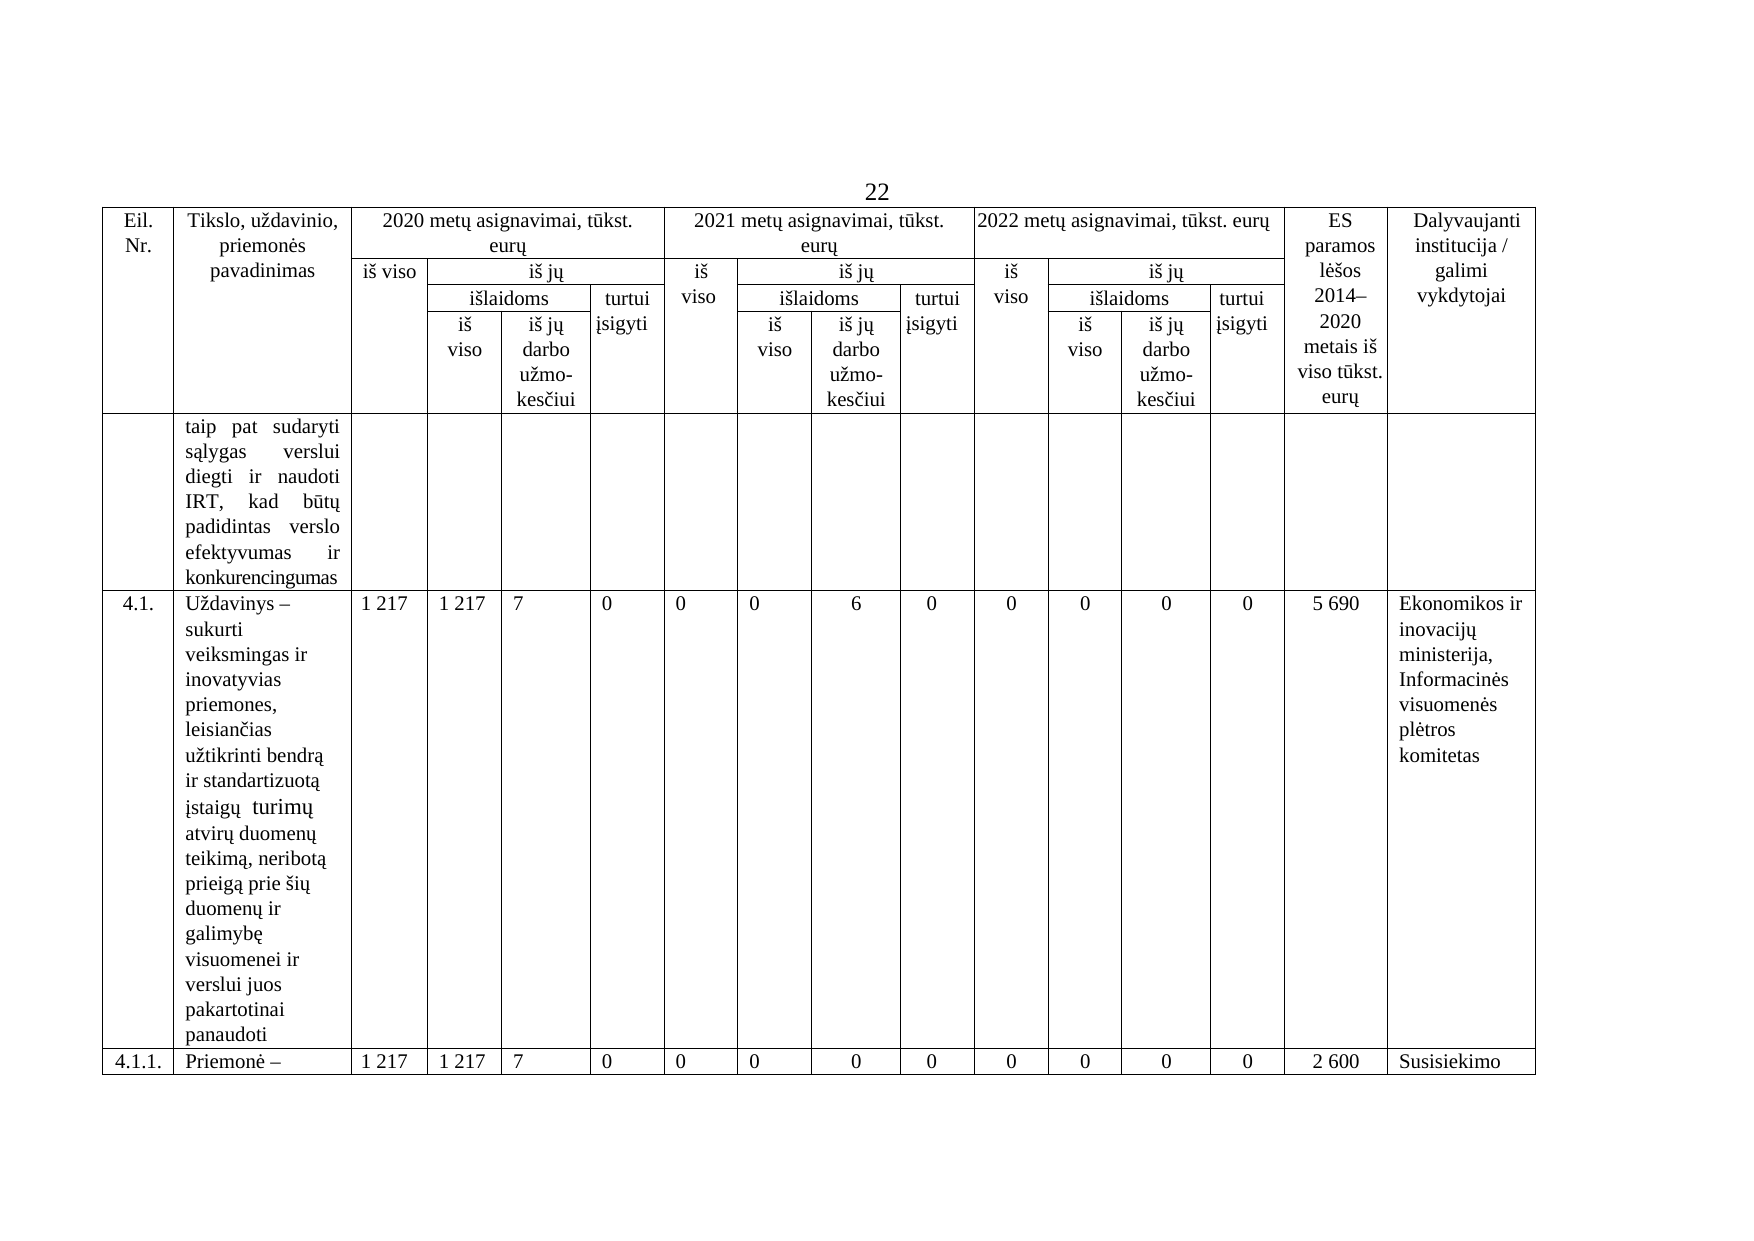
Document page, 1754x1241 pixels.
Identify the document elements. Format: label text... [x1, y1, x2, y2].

table_cell 1 217 [428, 591, 501, 1048]
table_cell [1388, 414, 1535, 590]
table_cell iš viso [738, 312, 811, 412]
table_cell taip pat sudaryti sąlygas verslui diegti ir naudoti IRT, kad būtų padidintas verslo efektyvumas ir konkurencingumas [174, 414, 351, 590]
table_header 2022 metų asignavimai, tūkst. eurų [975, 208, 1284, 258]
table_cell 7 [502, 1049, 590, 1074]
table_cell iš jų darbo užmo-kesčiui [502, 312, 590, 412]
table_cell 0 [1049, 1049, 1121, 1074]
table_cell 0 [901, 1049, 974, 1074]
table_cell 0 [1122, 591, 1210, 1048]
table_cell 0 [738, 591, 811, 1048]
table_cell 2 600 [1285, 1049, 1387, 1074]
table_header ES paramos lėšos 2014–2020 metais iš viso tūkst. eurų [1285, 208, 1387, 412]
table_cell iš viso [1049, 312, 1121, 412]
table_cell turtui įsigyti [901, 285, 974, 412]
table_cell 0 [738, 1049, 811, 1074]
table_cell 1 217 [352, 591, 427, 1048]
table_cell [1122, 414, 1210, 590]
table_cell turtui įsigyti [1211, 285, 1284, 412]
table_cell iš jų darbo užmo-kesčiui [1122, 312, 1210, 412]
table_cell 0 [1211, 591, 1284, 1048]
table_cell 1 217 [428, 1049, 501, 1074]
table_cell iš jų darbo užmo-kesčiui [812, 312, 900, 412]
table_header 2021 metų asignavimai, tūkst. eurų [665, 208, 974, 258]
table_cell iš viso [665, 259, 737, 412]
table_cell 0 [975, 591, 1048, 1048]
table_cell iš jų [1049, 259, 1284, 284]
table_cell [1049, 414, 1121, 590]
table_cell [665, 414, 737, 590]
table_cell [1285, 414, 1387, 590]
table_cell 1 217 [352, 1049, 427, 1074]
table_cell [1211, 414, 1284, 590]
table_cell iš viso [352, 259, 427, 412]
table_cell išlaidoms [428, 285, 590, 311]
table_cell 0 [591, 591, 664, 1048]
table_cell 0 [591, 1049, 664, 1074]
table_cell 0 [812, 1049, 900, 1074]
table_cell Priemonė – [174, 1049, 351, 1074]
table_cell [812, 414, 900, 590]
table_cell [591, 414, 664, 590]
table_cell 0 [1122, 1049, 1210, 1074]
table_cell [103, 414, 173, 590]
table_cell 5 690 [1285, 591, 1387, 1048]
table_cell iš viso [975, 259, 1048, 412]
table_cell [352, 414, 427, 590]
table_cell 0 [665, 1049, 737, 1074]
table_cell [901, 414, 974, 590]
table_cell 4.1.1. [103, 1049, 173, 1074]
table_cell [428, 414, 501, 590]
table_cell Ekonomikos ir inovacijų ministerija, Informacinės visuomenės plėtros komitetas [1388, 591, 1535, 1048]
table_cell 0 [901, 591, 974, 1048]
table_header Dalyvaujanti institucija / galimi vykdytojai [1388, 208, 1535, 412]
table_cell [975, 414, 1048, 590]
table_cell iš jų [428, 259, 664, 284]
table_cell išlaidoms [738, 285, 900, 311]
table_header Eil. Nr. [103, 208, 173, 412]
table_cell turtui įsigyti [591, 285, 664, 412]
table_cell 4.1. [103, 591, 173, 1048]
table_cell 7 [502, 591, 590, 1048]
table_header 2020 metų asignavimai, tūkst. eurų [352, 208, 664, 258]
table_cell išlaidoms [1049, 285, 1210, 311]
table_cell 0 [975, 1049, 1048, 1074]
table_cell iš viso [428, 312, 501, 412]
table_cell Uždavinys – sukurti veiksmingas ir inovatyvias priemones, leisiančias užtikrinti bendrą ir standartizuotą įstaigų turimų atvirų duomenų teikimą, neribotą prieigą prie šių duomenų ir galimybę visuomenei ir verslui juos pakartotinai panaudoti [174, 591, 351, 1048]
table_cell 0 [1211, 1049, 1284, 1074]
table_header Tikslo, uždavinio, priemonės pavadinimas [174, 208, 351, 412]
table_cell 6 [812, 591, 900, 1048]
table_cell Susisiekimo [1388, 1049, 1535, 1074]
table_cell iš jų [738, 259, 974, 284]
table_cell [502, 414, 590, 590]
table_cell 0 [1049, 591, 1121, 1048]
table_cell 0 [665, 591, 737, 1048]
table_cell [738, 414, 811, 590]
